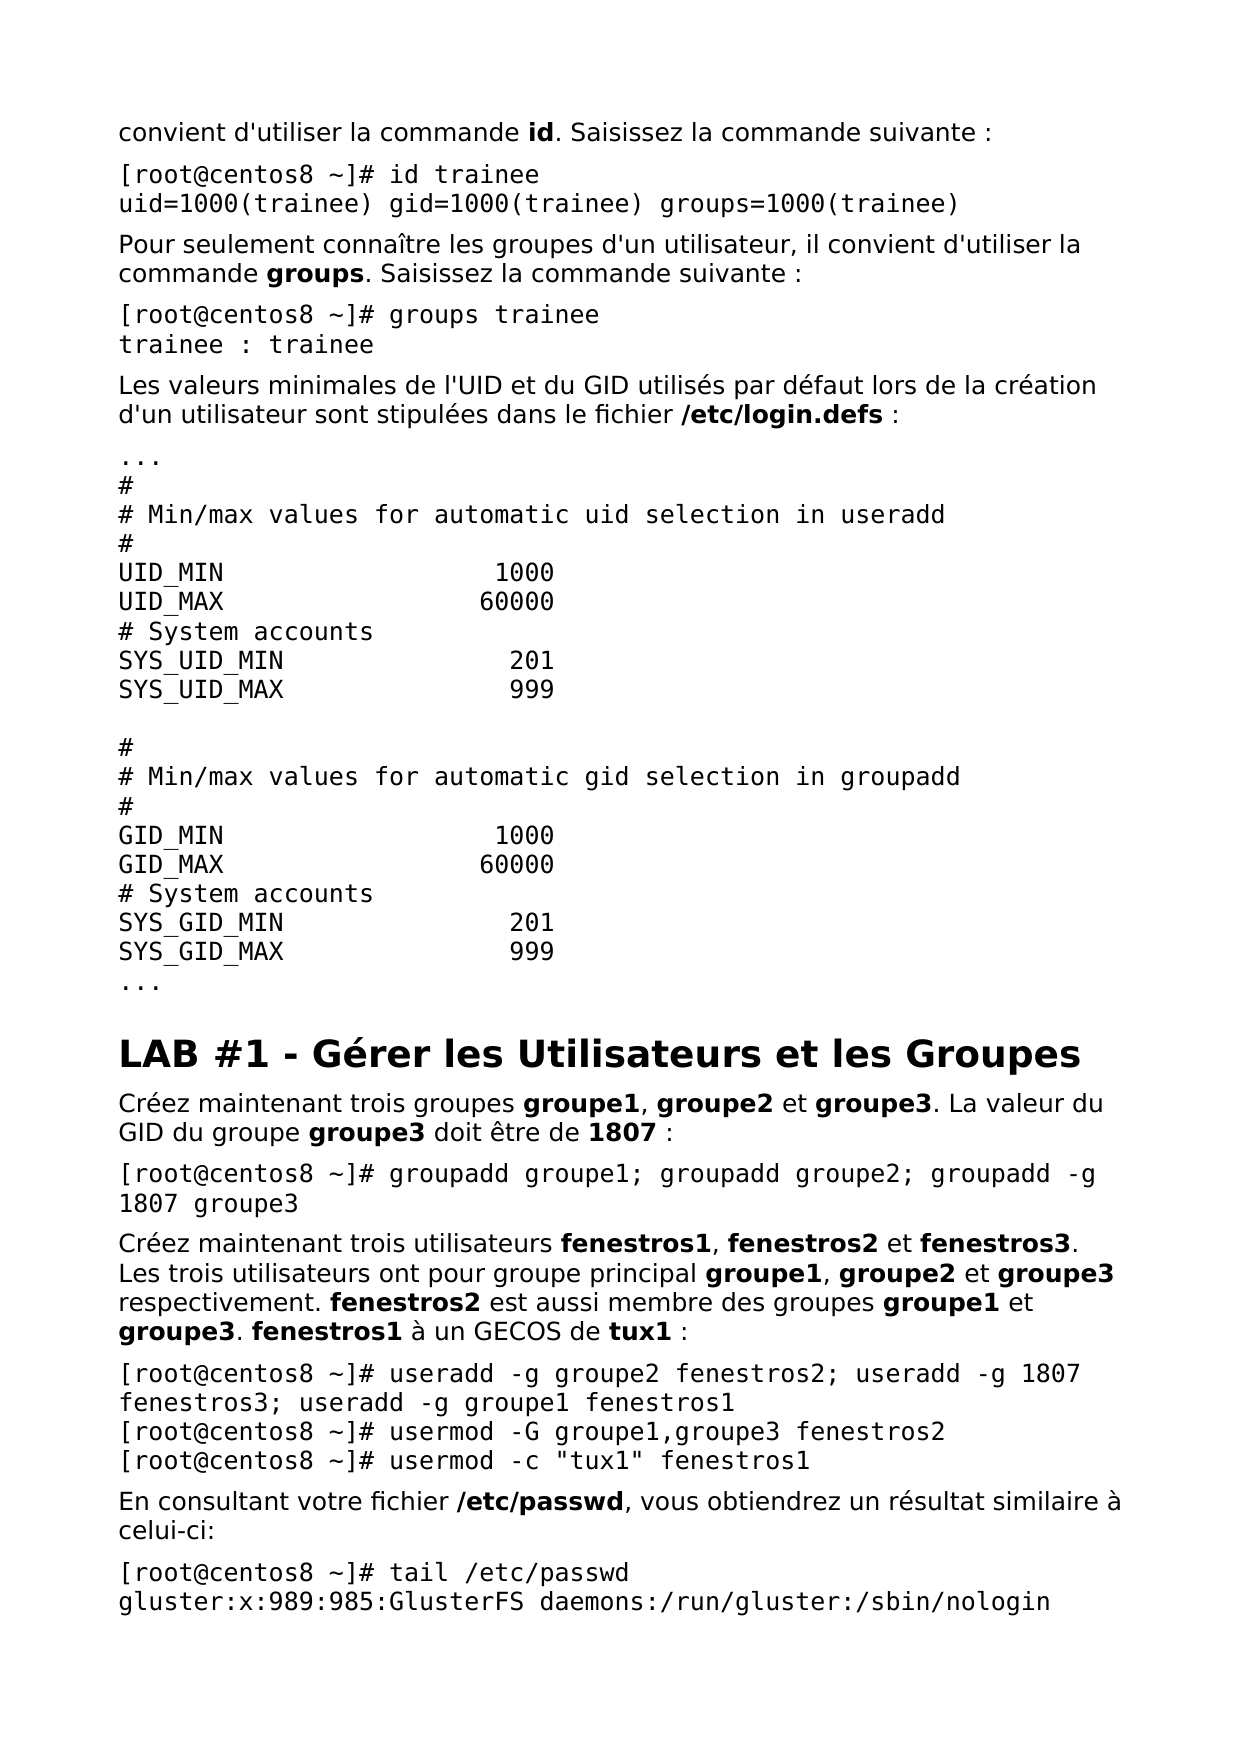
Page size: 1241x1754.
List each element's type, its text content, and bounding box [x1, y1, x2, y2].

text [root@centos8 ~]# tail /etc/passwd gluster:x:989:985:GlusterFS daemons:/run/gluster:/sbin/nologin [118, 1558, 1122, 1616]
text Pour seulement connaître les groupes d'un utilisateur, il convient d'utiliser la commande groups. Saisissez la commande suivante : [118, 230, 1122, 288]
text convient d'utiliser la commande id. Saisissez la commande suivante : [118, 118, 1122, 147]
text [root@centos8 ~]# groupadd groupe1; groupadd groupe2; groupadd -g 1807 groupe3 [118, 1159, 1122, 1218]
text ... # # Min/max values for automatic uid selection in useradd # UID_MIN 1000 UID_MAX 60000 # System accounts SYS_UID_MIN 201 SYS_UID_MAX 999 # # Min/max values for automatic gid selection in groupadd # GID_MIN 1000 GID_MAX 60000 # System accounts SYS_GID_MIN 201 SYS_GID_MAX 999 ... [118, 442, 1122, 996]
text [root@centos8 ~]# groups trainee trainee : trainee [118, 301, 1122, 359]
text En consultant votre fichier /etc/passwd, vous obtiendrez un résultat similaire à celui-ci: [118, 1487, 1122, 1546]
subtitle LAB #1 - Gérer les Utilisateurs et les Groupes [118, 1033, 1122, 1076]
text [root@centos8 ~]# id trainee uid=1000(trainee) gid=1000(trainee) groups=1000(trainee) [118, 160, 1122, 218]
text Créez maintenant trois groupes groupe1, groupe2 et groupe3. La valeur du GID du groupe groupe3 doit être de 1807 : [118, 1089, 1122, 1147]
text Les valeurs minimales de l'UID et du GID utilisés par défaut lors de la création d'un utilisateur sont stipulées dans le fichier /etc/login.defs : [118, 371, 1122, 429]
text Créez maintenant trois utilisateurs fenestros1, fenestros2 et fenestros3. Les trois utilisateurs ont pour groupe principal groupe1, groupe2 et groupe3 respectivement. fenestros2 est aussi membre des groupes groupe1 et groupe3. fenestros1 à un GECOS de tux1 : [118, 1230, 1122, 1346]
text [root@centos8 ~]# useradd -g groupe2 fenestros2; useradd -g 1807 fenestros3; useradd -g groupe1 fenestros1 [root@centos8 ~]# usermod -G groupe1,groupe3 fenestros2 [root@centos8 ~]# usermod -c "tux1" fenestros1 [118, 1359, 1122, 1476]
